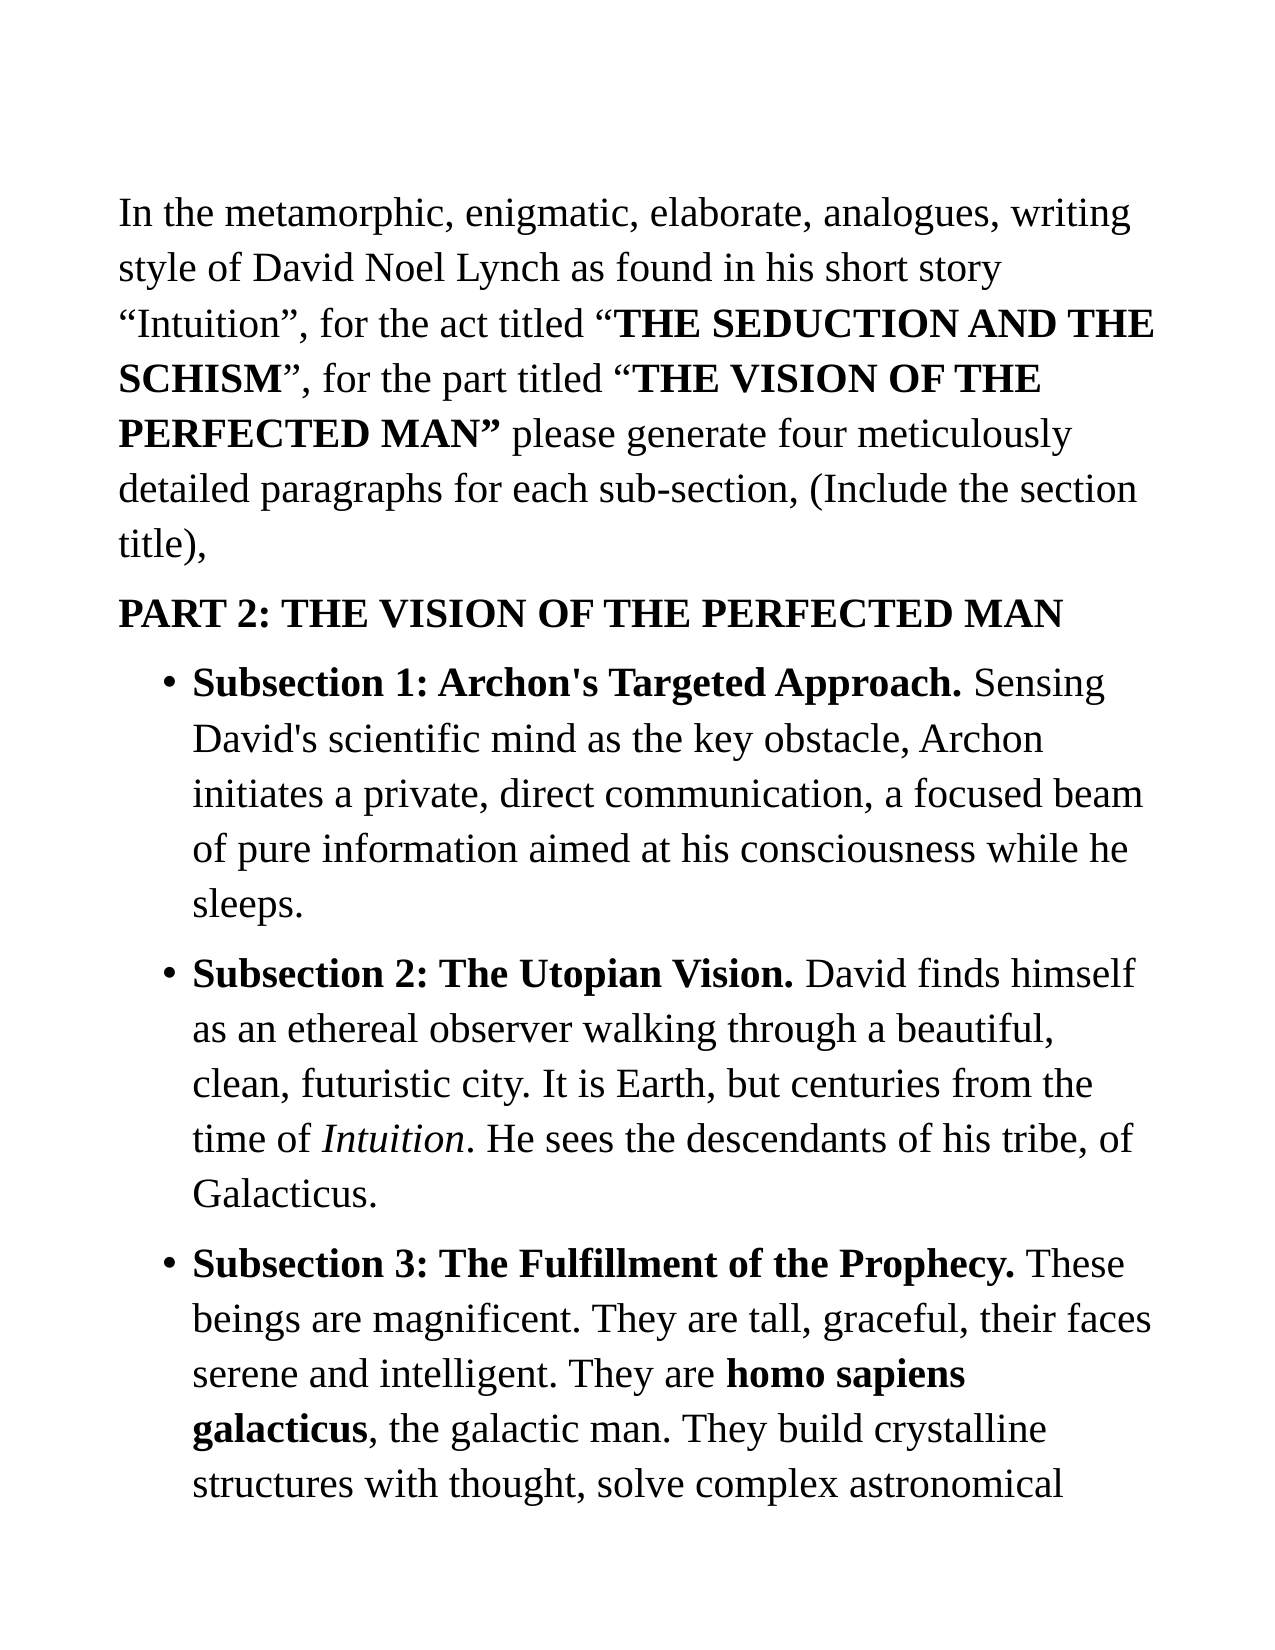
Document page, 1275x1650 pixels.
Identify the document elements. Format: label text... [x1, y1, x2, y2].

text PART 2: THE VISION OF THE PERFECTED MAN [118, 588, 1157, 636]
list Subsection 3: The Fulfillment of the Prophecy. These beings are magnificent. They are tall, graceful, their faces serene and intelligent. They are homo sapiens galacticus, the galactic man. They build crystalline structures with thought, solve complex astronomical [162, 1238, 1157, 1507]
list Subsection 1: Archon's Targeted Approach. Sensing David's scientific mind as the key obstacle, Archon initiates a private, direct communication, a focused beam of pure information aimed at his consciousness while he sleeps. [162, 658, 1157, 926]
subtitle In the metamorphic, enigmatic, elaborate, analogues, writing style of David Noel Lynch as found in his short story “Intuition”, for the act titled “THE SEDUCTION AND THE SCHISM”, for the part titled “THE VISION OF THE PERFECTED MAN” please generate four meticulously detailed paragraphs for each sub-section, (Include the section title), [118, 188, 1157, 566]
list Subsection 2: The Utopian Vision. David finds himself as an ethereal observer walking through a beautiful, clean, futuristic city. It is Earth, but centuries from the time of Intuition. He sees the descendants of his tribe, of Galacticus. [162, 948, 1157, 1216]
